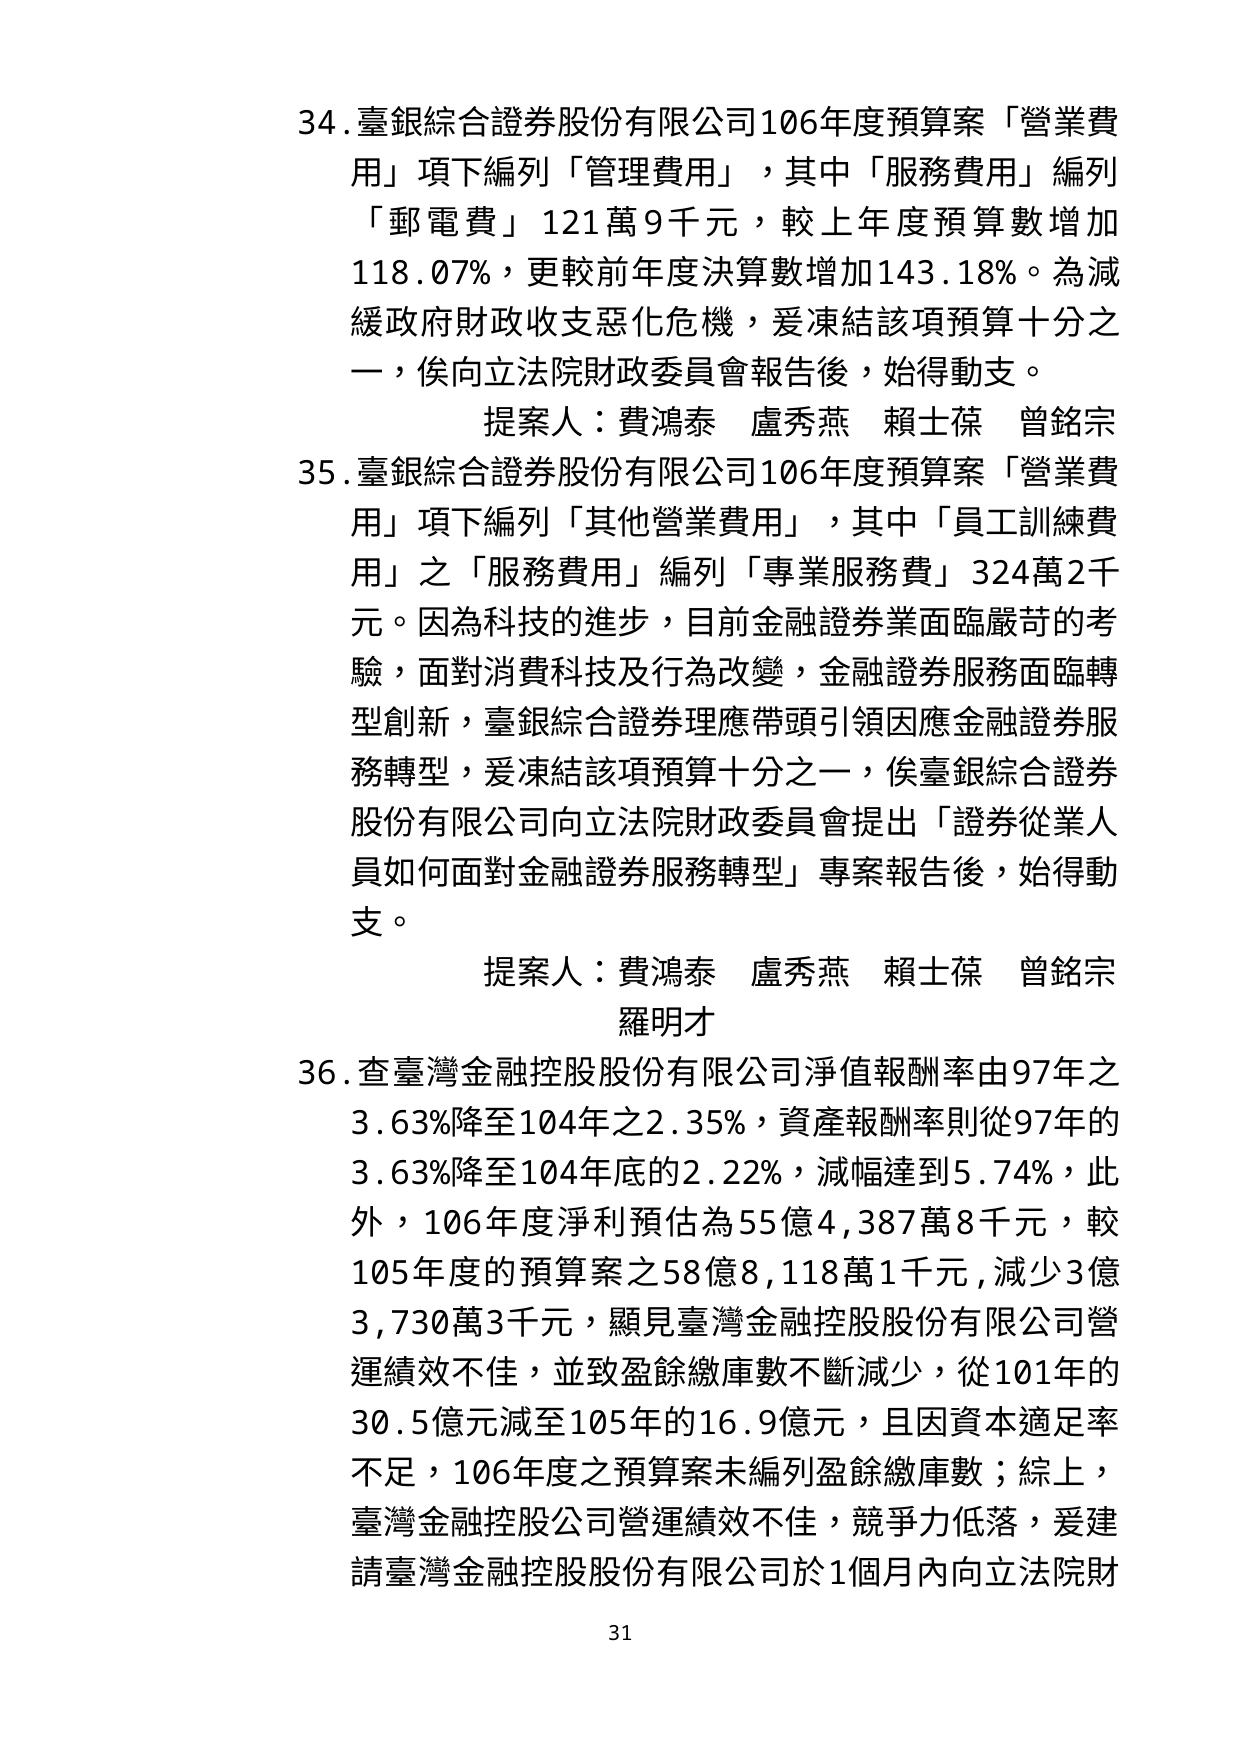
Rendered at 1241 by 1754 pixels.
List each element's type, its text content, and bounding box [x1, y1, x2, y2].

text 提案人：費鴻泰 盧秀燕 賴士葆 曾銘宗 羅明才 [483, 944, 1120, 1044]
text 35.臺銀綜合證券股份有限公司106年度預算案「營業費用」項下編列「其他營業費用」，其中「員工訓練費用」之「服務費用」編列「專業服務費」324萬2千元。因為科技的進步，目前金融證券業面臨嚴苛的考驗，面對消費科技及行為改變，金融證券服務面臨轉型創新，臺銀綜合證券理應帶頭引領因應金融證券服務轉型，爰凍結該項預算十分之一，俟臺銀綜合證券股份有限公司向立法院財政委員會提出「證券從業人員如何面對金融證券服務轉型」專案報告後，始得動支。 [297, 444, 1120, 944]
text 34.臺銀綜合證券股份有限公司106年度預算案「營業費用」項下編列「管理費用」，其中「服務費用」編列「郵電費」121萬9千元，較上年度預算數增加118.07%，更較前年度決算數增加143.18%。為減緩政府財政收支惡化危機，爰凍結該項預算十分之一，俟向立法院財政委員會報告後，始得動支。 [297, 94, 1120, 394]
text 36.查臺灣金融控股股份有限公司淨值報酬率由97年之3.63%降至104年之2.35%，資產報酬率則從97年的3.63%降至104年底的2.22%，減幅達到5.74%，此外，106年度淨利預估為55億4,387萬8千元，較105年度的預算案之58億8,118萬1千元,減少3億3,730萬3千元，顯見臺灣金融控股股份有限公司營運績效不佳，並致盈餘繳庫數不斷減少，從101年的30.5億元減至105年的16.9億元，且因資本適足率不足，106年度之預算案未編列盈餘繳庫數；綜上，臺灣金融控股公司營運績效不佳，競爭力低落，爰建請臺灣金融控股股份有限公司於1個月內向立法院財 [297, 1044, 1120, 1594]
text 提案人：費鴻泰 盧秀燕 賴士葆 曾銘宗 [483, 394, 1120, 444]
